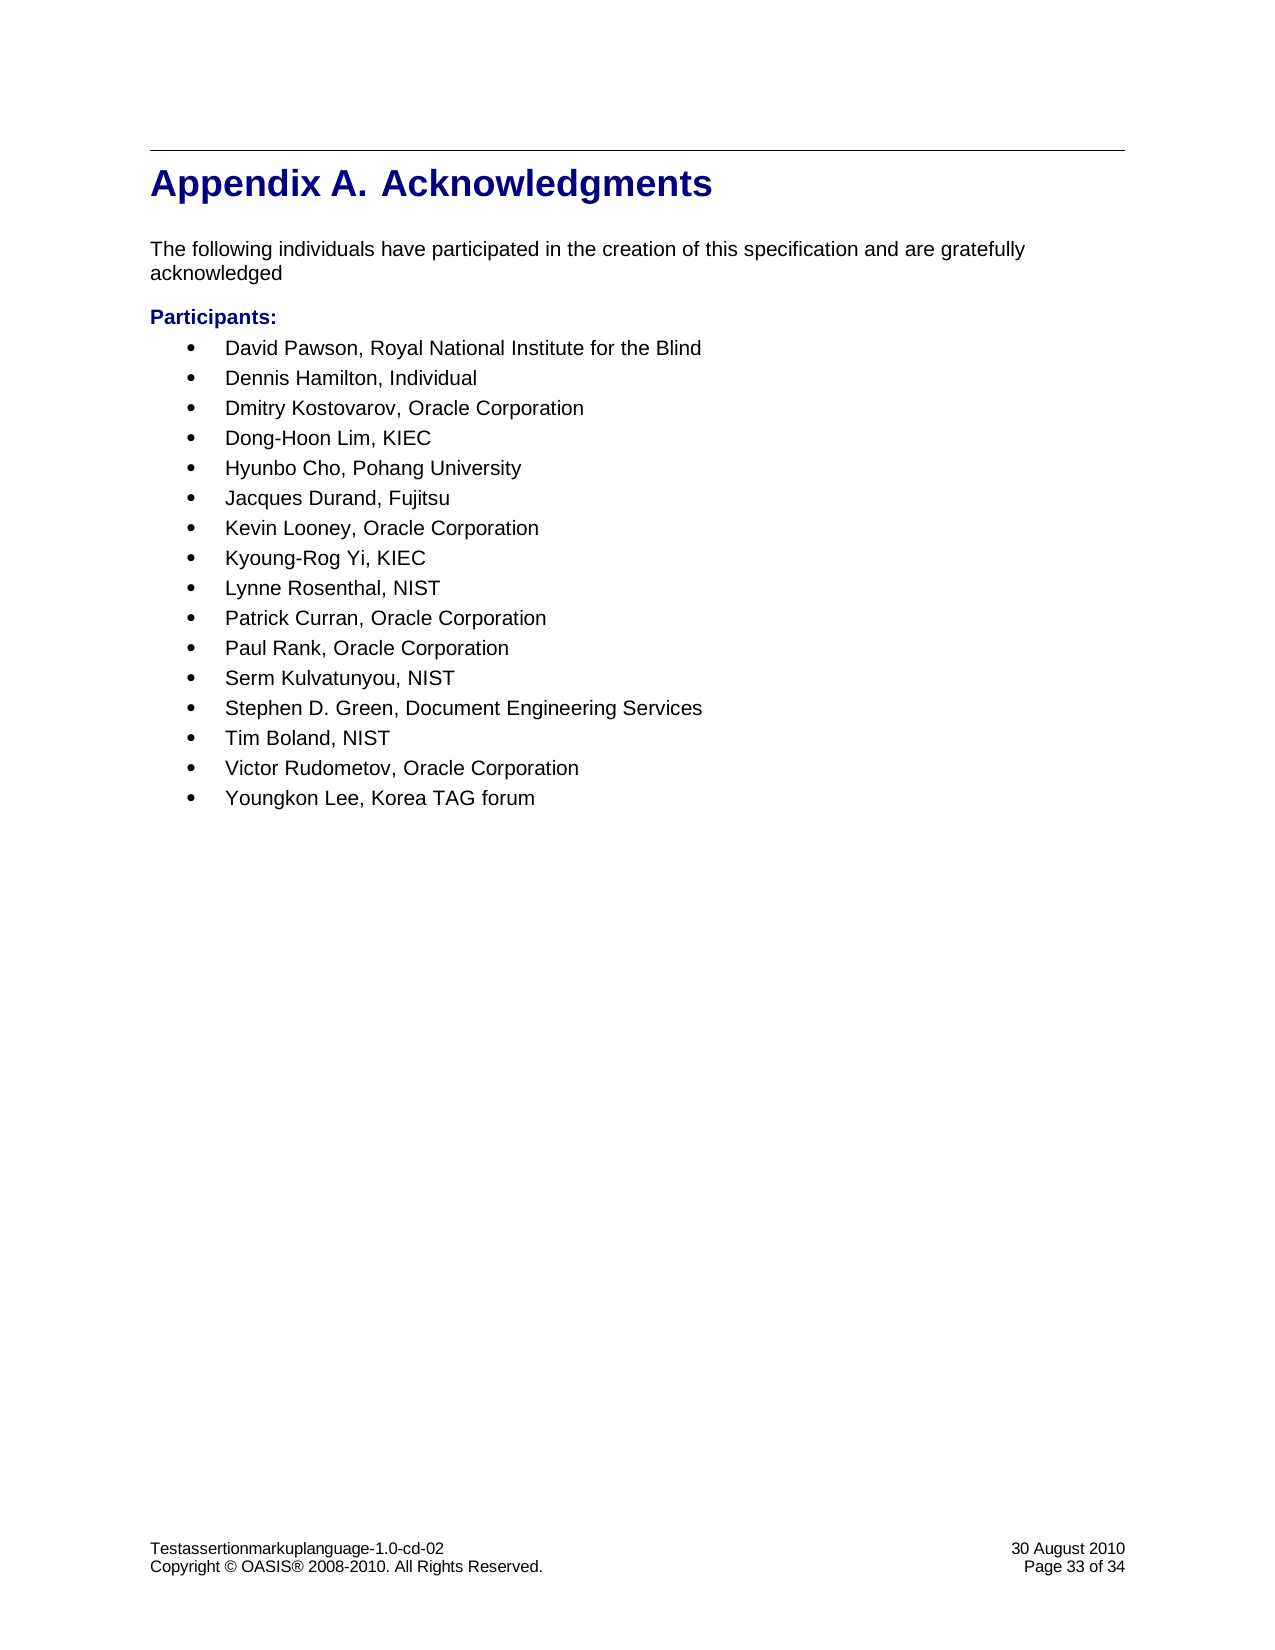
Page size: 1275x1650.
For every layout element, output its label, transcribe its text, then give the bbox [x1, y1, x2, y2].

list Stephen D. Green, Document Engineering Services [187, 698, 1125, 719]
list Dennis Hamilton, Individual [187, 368, 1125, 389]
list Dong-Hoon Lim, KIEC [187, 428, 1125, 449]
list Serm Kulvatunyou, NIST [187, 668, 1125, 689]
list Victor Rudometov, Oracle Corporation [187, 758, 1125, 779]
list Kyoung-Rog Yi, KIEC [187, 548, 1125, 569]
list Tim Boland, NIST [187, 728, 1125, 749]
title Participants: [150, 306, 1125, 329]
list Kevin Looney, Oracle Corporation [187, 518, 1125, 539]
list Patrick Curran, Oracle Corporation [187, 608, 1125, 629]
list Youngkon Lee, Korea TAG forum [187, 788, 1125, 809]
subtitle Acknowledgments [150, 151, 1125, 204]
list Lynne Rosenthal, NIST [187, 578, 1125, 599]
list Jacques Durand, Fujitsu [187, 488, 1125, 509]
list Dmitry Kostovarov, Oracle Corporation [187, 398, 1125, 419]
list Paul Rank, Oracle Corporation [187, 638, 1125, 659]
text The following individuals have participated in the creation of this specification and are gratefully acknowledged [150, 238, 1125, 285]
list David Pawson, Royal National Institute for the Blind [187, 338, 1125, 359]
list Hyunbo Cho, Pohang University [187, 458, 1125, 479]
